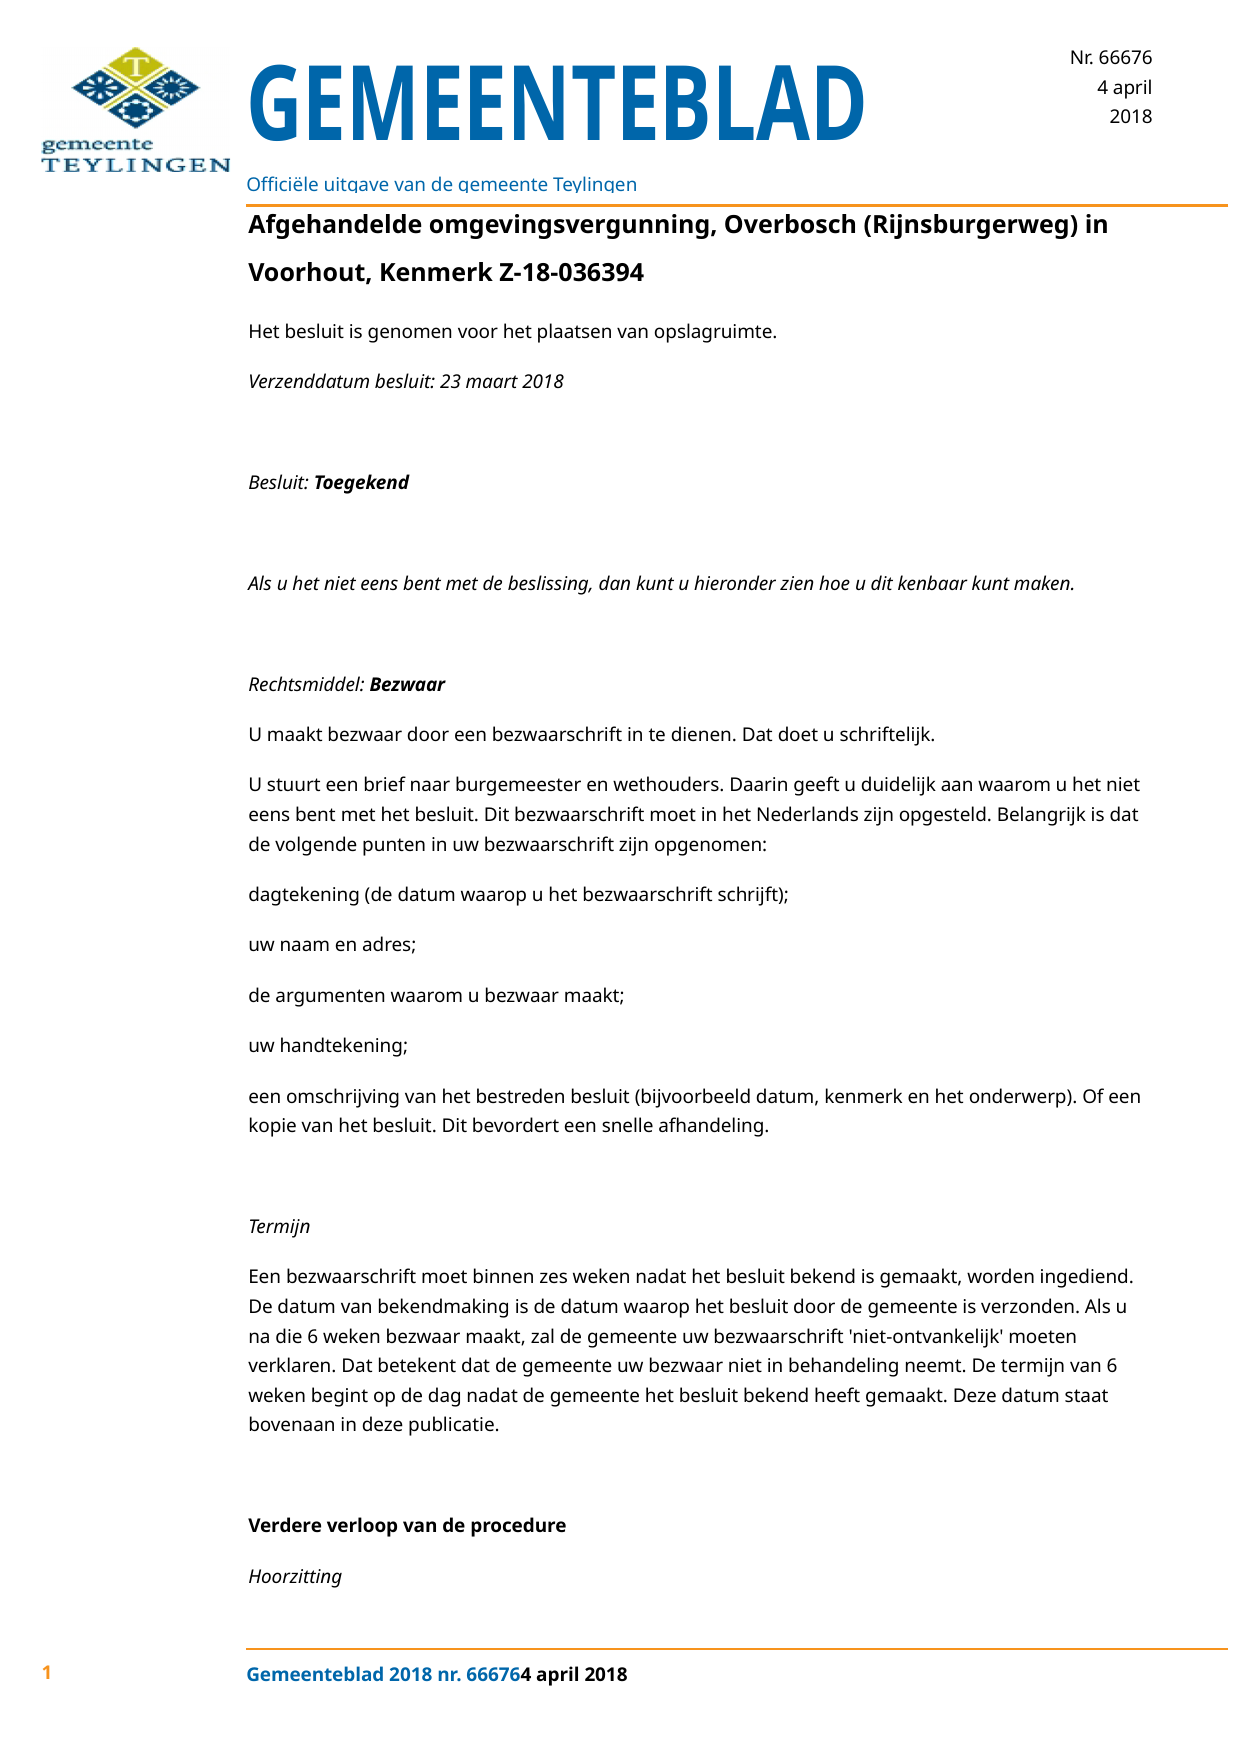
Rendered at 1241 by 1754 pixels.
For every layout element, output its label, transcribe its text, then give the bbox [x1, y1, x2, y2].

text U maakt bezwaar door een bezwaarschrift in te dienen. Dat doet u schriftelijk. [248, 721, 1152, 747]
text Verzenddatum besluit: 23 maart 2018 [248, 368, 1152, 394]
text Als u het niet eens bent met de beslissing, dan kunt u hieronder zien hoe u dit kenbaar kunt maken. [248, 570, 1152, 596]
text uw naam en adres; [248, 932, 1152, 957]
text Besluit: Toegekend [248, 469, 1152, 495]
text Het besluit is genomen voor het plaatsen van opslagruimte. [248, 318, 1152, 344]
text Verdere verloop van de procedure [248, 1512, 1152, 1538]
text Termijn [248, 1213, 1152, 1239]
text Een bezwaarschrift moet binnen zes weken nadat het besluit bekend is gemaakt, worden ingediend. De datum van bekendmaking is de datum waarop het besluit door de gemeente is verzonden. Als u na die 6 weken bezwaar maakt, zal de gemeente uw bezwaarschrift 'niet-ontvankelijk' moeten verklaren. Dat betekent dat de gemeente uw bezwaar niet in behandeling neemt. De termijn van 6 weken begint op de dag nadat de gemeente het besluit bekend heeft gemaakt. Deze datum staat bovenaan in deze publicatie. [248, 1264, 1152, 1437]
text Hoorzitting [248, 1563, 1152, 1589]
picture [41, 47, 231, 172]
text de argumenten waarom u bezwaar maakt; [248, 982, 1152, 1008]
text Afgehandelde omgevingsvergunning, Overbosch (Rijnsburgerweg) in Voorhout, Kenmerk Z-18-036394 [248, 207, 1152, 288]
text uw handtekening; [248, 1032, 1152, 1058]
text een omschrijving van het bestreden besluit (bijvoorbeeld datum, kenmerk en het onderwerp). Of een kopie van het besluit. Dit bevordert een snelle afhandeling. [248, 1083, 1152, 1138]
text dagtekening (de datum waarop u het bezwaarschrift schrijft); [248, 881, 1152, 907]
text Rechtsmiddel: Bezwaar [248, 671, 1152, 697]
text U stuurt een brief naar burgemeester en wethouders. Daarin geeft u duidelijk aan waarom u het niet eens bent met het besluit. Dit bezwaarschrift moet in het Nederlands zijn opgesteld. Belangrijk is dat de volgende punten in uw bezwaarschrift zijn opgenomen: [248, 772, 1152, 857]
